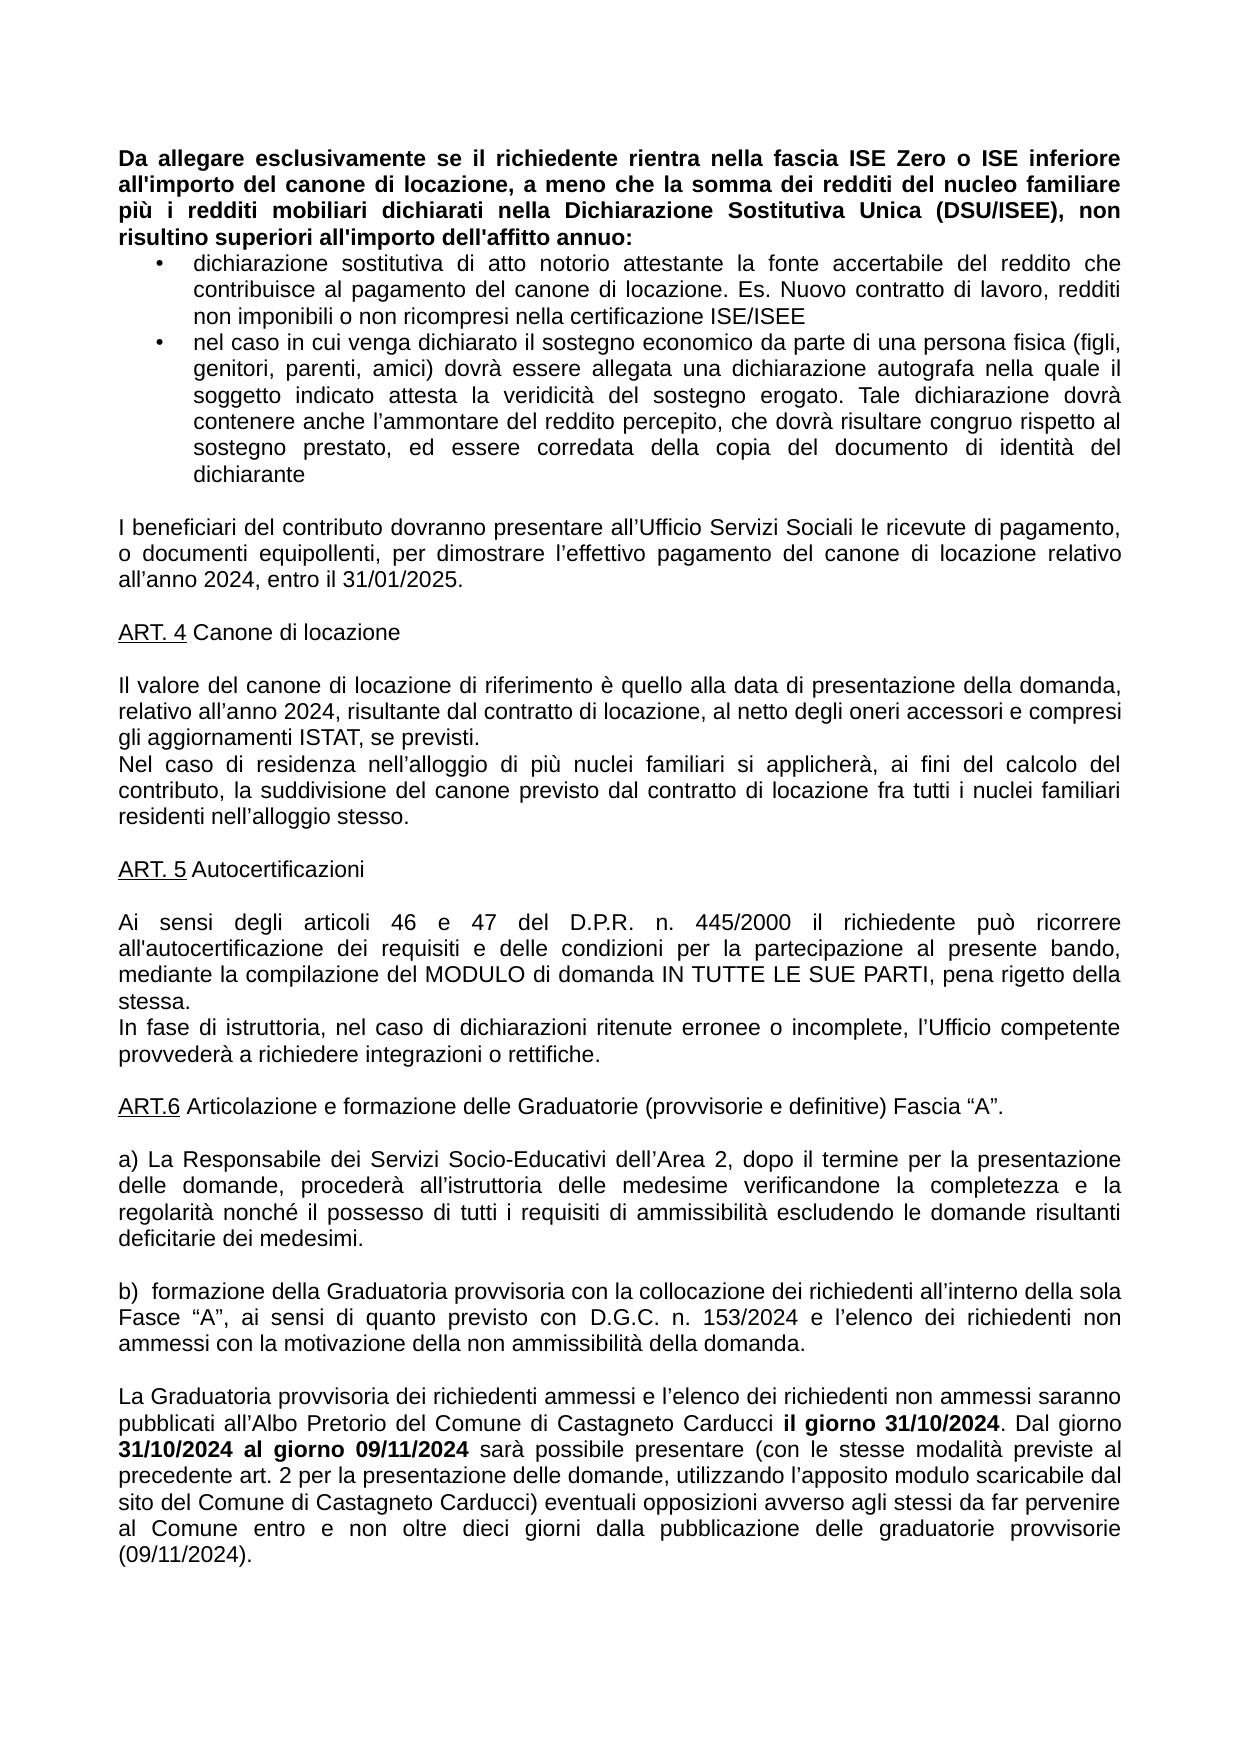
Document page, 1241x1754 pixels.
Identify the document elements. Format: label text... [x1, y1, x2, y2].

text Nel caso di residenza nell’alloggio di più nuclei familiari si applicherà, ai fini del calcolo del contributo, la suddivisione del canone previsto dal contratto di locazione fra tutti i nuclei familiari residenti nell’alloggio stesso. [118, 751, 1122, 830]
text Da allegare esclusivamente se il richiedente rientra nella fascia ISE Zero o ISE inferiore all'importo del canone di locazione, a meno che la somma dei redditi del nucleo familiare più i redditi mobiliari dichiarati nella Dichiarazione Sostitutiva Unica (DSU/ISEE), non risultino superiori all'importo dell'affitto annuo: [118, 144, 1122, 250]
list dichiarazione sostitutiva di atto notorio attestante la fonte accertabile del reddito che contribuisce al pagamento del canone di locazione. Es. Nuovo contratto di lavoro, redditi non imponibili o non ricompresi nella certificazione ISE/ISEE [156, 250, 1122, 329]
text I beneficiari del contributo dovranno presentare all’Ufficio Servizi Sociali le ricevute di pagamento, o documenti equipollenti, per dimostrare l’effettivo pagamento del canone di locazione relativo all’anno 2024, entro il 31/01/2025. [118, 513, 1122, 592]
text ART.6 Articolazione e formazione delle Graduatorie (provvisorie e definitive) Fascia “A”. [118, 1093, 1122, 1119]
text b) formazione della Graduatoria provvisoria con la collocazione dei richiedenti all’interno della sola Fasce “A”, ai sensi di quanto previsto con D.G.C. n. 153/2024 e l’elenco dei richiedenti non ammessi con la motivazione della non ammissibilità della domanda. [118, 1278, 1122, 1357]
list nel caso in cui venga dichiarato il sostegno economico da parte di una persona fisica (figli, genitori, parenti, amici) dovrà essere allegata una dichiarazione autografa nella quale il soggetto indicato attesta la veridicità del sostegno erogato. Tale dichiarazione dovrà contenere anche l’ammontare del reddito percepito, che dovrà risultare congruo rispetto al sostegno prestato, ed essere corredata della copia del documento di identità del dichiarante [156, 329, 1122, 487]
text ART. 4 Canone di locazione [118, 619, 1122, 645]
text Ai sensi degli articoli 46 e 47 del D.P.R. n. 445/2000 il richiedente può ricorrere all'autocertificazione dei requisiti e delle condizioni per la partecipazione al presente bando, mediante la compilazione del MODULO di domanda IN TUTTE LE SUE PARTI, pena rigetto della stessa. [118, 909, 1122, 1014]
text La Graduatoria provvisoria dei richiedenti ammessi e l’elenco dei richiedenti non ammessi saranno pubblicati all’Albo Pretorio del Comune di Castagneto Carducci il giorno 31/10/2024. Dal giorno 31/10/2024 al giorno 09/11/2024 sarà possibile presentare (con le stesse modalità previste al precedente art. 2 per la presentazione delle domande, utilizzando l’apposito modulo scaricabile dal sito del Comune di Castagneto Carducci) eventuali opposizioni avverso agli stessi da far pervenire al Comune entro e non oltre dieci giorni dalla pubblicazione delle graduatorie provvisorie (09/11/2024). [118, 1383, 1122, 1568]
text Il valore del canone di locazione di riferimento è quello alla data di presentazione della domanda, relativo all’anno 2024, risultante dal contratto di locazione, al netto degli oneri accessori e compresi gli aggiornamenti ISTAT, se previsti. [118, 672, 1122, 751]
text In fase di istruttoria, nel caso di dichiarazioni ritenute erronee o incomplete, l’Ufficio competente provvederà a richiedere integrazioni o rettifiche. [118, 1014, 1122, 1067]
text ART. 5 Autocertificazioni [118, 856, 1122, 882]
text a) La Responsabile dei Servizi Socio-Educativi dell’Area 2, dopo il termine per la presentazione delle domande, procederà all’istruttoria delle medesime verificandone la completezza e la regolarità nonché il possesso di tutti i requisiti di ammissibilità escludendo le domande risultanti deficitarie dei medesimi. [118, 1146, 1122, 1251]
